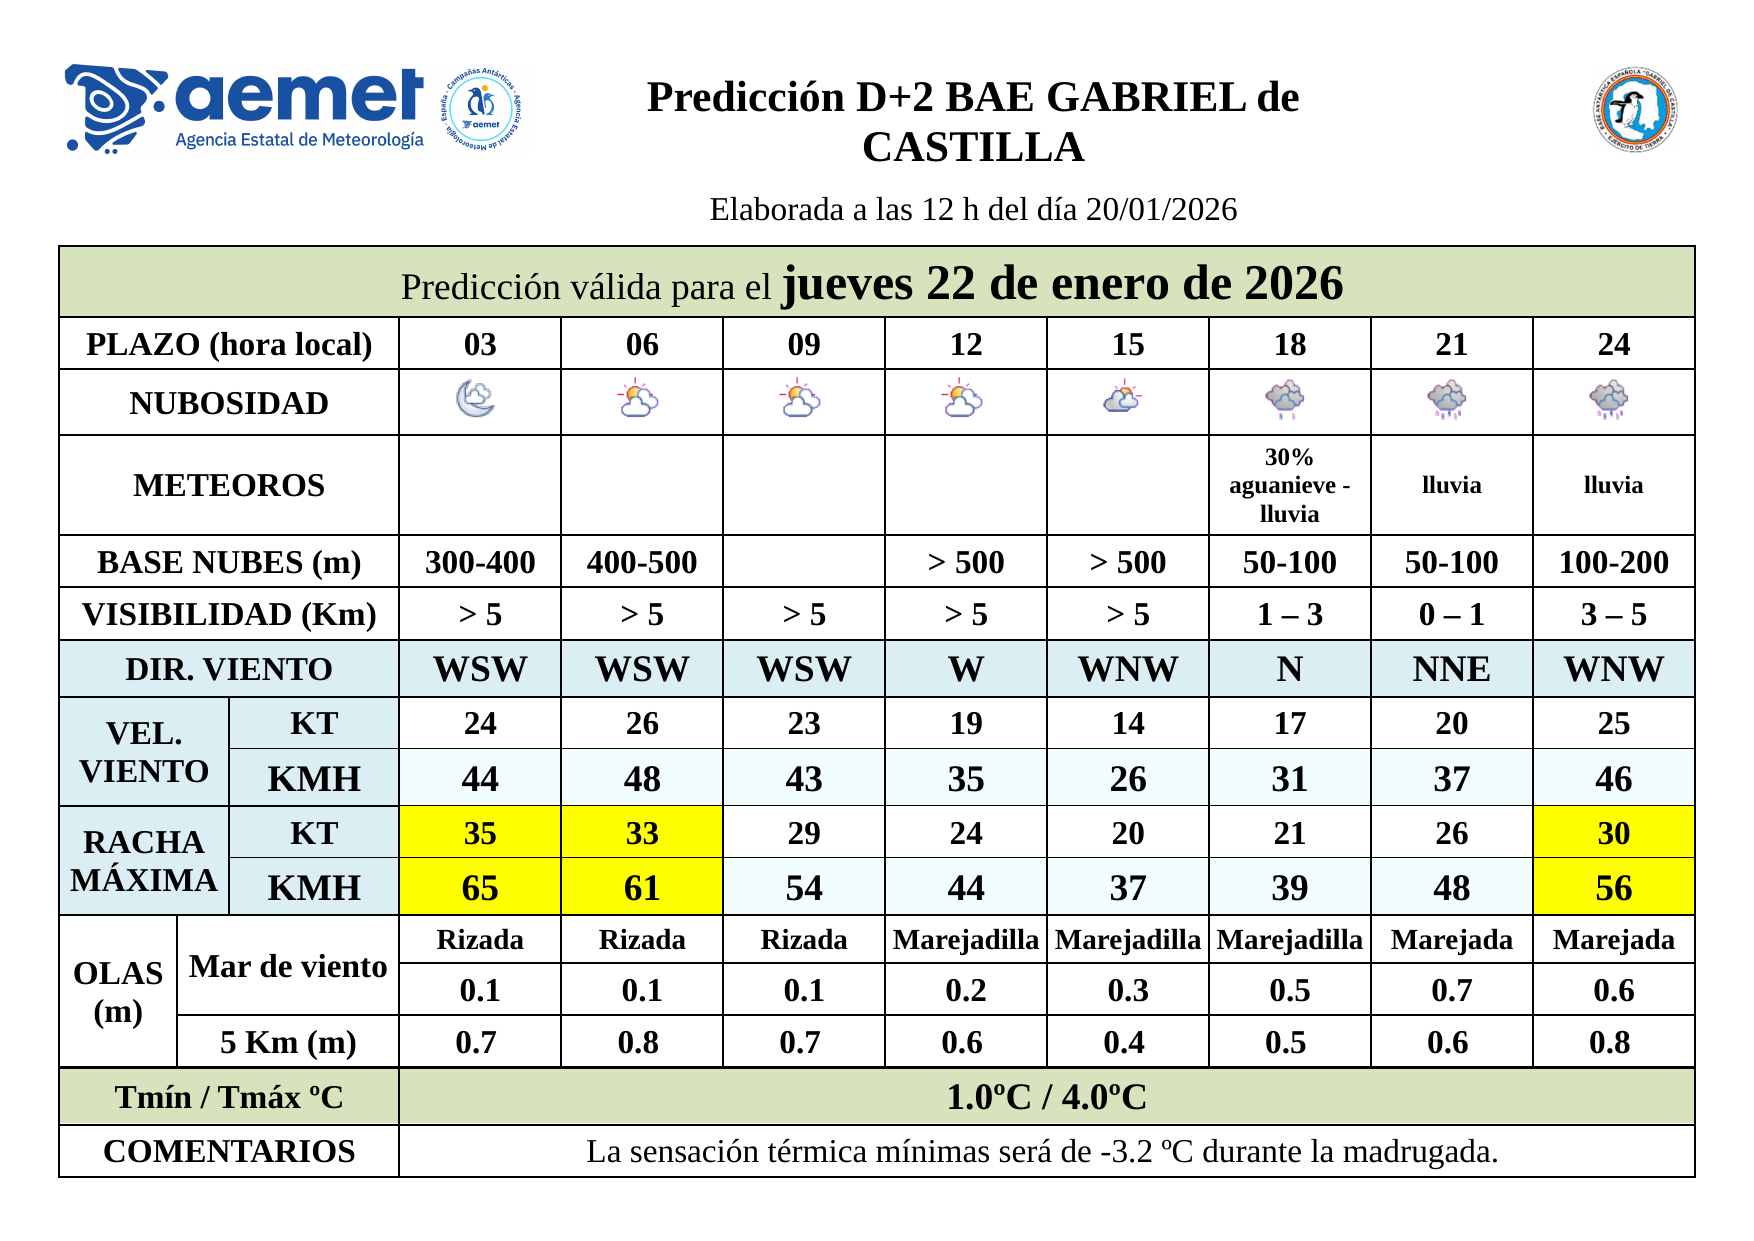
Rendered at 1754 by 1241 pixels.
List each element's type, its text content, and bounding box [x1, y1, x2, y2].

table_cell 0.1 [724, 964, 884, 1014]
table_cell 0.1 [562, 964, 722, 1014]
table_cell VEL. VIENTO [60, 698, 228, 805]
table_cell 26 [1048, 749, 1208, 805]
table_cell La sensación térmica mínimas será de -3.2 ºC durante la madrugada. [400, 1126, 1694, 1176]
picture [1425, 376, 1470, 421]
table_cell 12 [886, 318, 1046, 368]
table_cell 0.6 [1372, 1016, 1532, 1066]
table_cell METEOROS [60, 436, 398, 534]
table_cell 65 [400, 858, 560, 914]
table_cell 24 [400, 698, 560, 748]
table_cell 0.8 [562, 1016, 722, 1066]
table_cell 0.1 [400, 964, 560, 1014]
table_header [59, 59, 537, 233]
table_cell 0.7 [400, 1016, 560, 1066]
table_cell > 500 [886, 536, 1046, 586]
table_cell WNW [1048, 641, 1208, 696]
table_cell 48 [562, 749, 722, 805]
table_cell DIR. VIENTO [60, 641, 398, 696]
table_cell 50-100 [1210, 536, 1370, 586]
table_cell 21 [1372, 318, 1532, 368]
picture [615, 376, 660, 421]
table_cell 0.6 [1534, 964, 1694, 1014]
table_cell [886, 436, 1046, 534]
picture [1590, 64, 1681, 154]
table_cell 5 Km (m) [178, 1016, 398, 1066]
table_cell 100-200 [1534, 536, 1694, 586]
table_cell > 5 [1048, 588, 1208, 638]
table_cell 3 – 5 [1534, 588, 1694, 638]
table_cell > 5 [400, 588, 560, 638]
table_cell KMH [230, 749, 398, 805]
table_cell [1534, 370, 1694, 434]
table_header Predicción válida para el jueves 22 de enero de 2026 [60, 247, 1694, 316]
table_cell > 5 [562, 588, 722, 638]
table_cell WNW [1534, 641, 1694, 696]
table_cell KT [230, 698, 398, 748]
table_cell 400-500 [562, 536, 722, 586]
table_cell 09 [724, 318, 884, 368]
table_cell 0.8 [1534, 1016, 1694, 1066]
table_cell 03 [400, 318, 560, 368]
table_cell 25 [1534, 698, 1694, 748]
table_cell [724, 536, 884, 586]
table_cell WSW [562, 641, 722, 696]
table_cell 29 [724, 806, 884, 857]
table_cell NNE [1372, 641, 1532, 696]
table_cell 35 [886, 749, 1046, 805]
table_cell [400, 370, 560, 434]
table_cell 46 [1534, 749, 1694, 805]
table_cell 44 [886, 858, 1046, 914]
table_cell 35 [400, 806, 560, 857]
table_cell lluvia [1372, 436, 1532, 534]
picture [453, 376, 499, 421]
picture [939, 376, 984, 421]
table_cell [1210, 370, 1370, 434]
table_cell 33 [562, 806, 722, 857]
table_cell Marejada [1372, 916, 1532, 962]
table_cell RACHA MÁXIMA [60, 807, 228, 914]
table_cell 0.2 [886, 964, 1046, 1014]
table_cell 24 [886, 806, 1046, 857]
table_cell [1048, 436, 1208, 534]
table_cell 18 [1210, 318, 1370, 368]
table_cell Rizada [400, 916, 560, 962]
table_cell 0.3 [1048, 964, 1208, 1014]
table_cell NUBOSIDAD [60, 370, 398, 434]
table_cell [886, 370, 1046, 434]
table_cell N [1210, 641, 1370, 696]
table_cell [724, 370, 884, 434]
table_cell 37 [1372, 749, 1532, 805]
table_cell W [886, 641, 1046, 696]
table_cell 30% aguanieve - lluvia [1210, 436, 1370, 534]
table_cell WSW [400, 641, 560, 696]
table_cell 20 [1372, 698, 1532, 748]
table_cell Mar de viento [178, 916, 398, 1014]
table_header Predicción D+2 BAE GABRIEL de CASTILLA [537, 59, 1410, 183]
table_cell 23 [724, 698, 884, 748]
table_cell 0 – 1 [1372, 588, 1532, 638]
table_cell lluvia [1534, 436, 1694, 534]
table_cell 21 [1210, 806, 1370, 857]
table_cell 44 [400, 749, 560, 805]
table_cell WSW [724, 641, 884, 696]
picture [64, 64, 532, 154]
table_cell Marejadilla [1048, 916, 1208, 962]
table_cell [724, 436, 884, 534]
table_cell 300-400 [400, 536, 560, 586]
table_cell 0.4 [1048, 1016, 1208, 1066]
table_cell [1372, 370, 1532, 434]
table_cell 26 [562, 698, 722, 748]
table_cell 14 [1048, 698, 1208, 748]
table_cell VISIBILIDAD (Km) [60, 588, 398, 638]
table_cell 26 [1372, 806, 1532, 857]
table_cell 54 [724, 858, 884, 914]
table_cell > 500 [1048, 536, 1208, 586]
table_cell Marejada [1534, 916, 1694, 962]
table_cell 56 [1534, 858, 1694, 914]
table_cell KMH [230, 858, 398, 914]
table_cell 37 [1048, 858, 1208, 914]
table_cell 31 [1210, 749, 1370, 805]
picture [1263, 376, 1308, 421]
table_cell 1.0ºC / 4.0ºC [400, 1069, 1694, 1123]
table_cell 19 [886, 698, 1046, 748]
table_cell 39 [1210, 858, 1370, 914]
table_cell > 5 [886, 588, 1046, 638]
table_cell [1048, 370, 1208, 434]
table_cell 15 [1048, 318, 1208, 368]
table_cell PLAZO (hora local) [60, 318, 398, 368]
table_cell 0.7 [1372, 964, 1532, 1014]
table_cell 30 [1534, 806, 1694, 857]
picture [777, 376, 823, 421]
table_cell > 5 [724, 588, 884, 638]
table_cell Elaborada a las 12 h del día 20/01/2026 [537, 183, 1410, 233]
table_cell KT [230, 807, 398, 857]
table_cell 61 [562, 858, 722, 914]
table_cell 48 [1372, 858, 1532, 914]
table_cell 20 [1048, 806, 1208, 857]
table_cell 43 [724, 749, 884, 805]
table_cell 06 [562, 318, 722, 368]
table_cell OLAS (m) [60, 916, 176, 1066]
table_cell 1 – 3 [1210, 588, 1370, 638]
table_cell 0.5 [1210, 1016, 1370, 1066]
table_cell 24 [1534, 318, 1694, 368]
table_cell Tmín / Tmáx ºC [60, 1069, 398, 1123]
table_header [1410, 59, 1694, 233]
picture [1587, 376, 1632, 421]
table_cell [562, 436, 722, 534]
table_cell 50-100 [1372, 536, 1532, 586]
table_cell COMENTARIOS [60, 1126, 398, 1176]
table_cell Rizada [562, 916, 722, 962]
table_cell [400, 436, 560, 534]
table_cell [562, 370, 722, 434]
picture [1101, 376, 1146, 421]
table_cell 0.5 [1210, 964, 1370, 1014]
table_cell BASE NUBES (m) [60, 536, 398, 586]
table_cell Marejadilla [1210, 916, 1370, 962]
table_cell Marejadilla [886, 916, 1046, 962]
table_cell 0.7 [724, 1016, 884, 1066]
table_cell Rizada [724, 916, 884, 962]
table_cell 17 [1210, 698, 1370, 748]
table_cell 0.6 [886, 1016, 1046, 1066]
